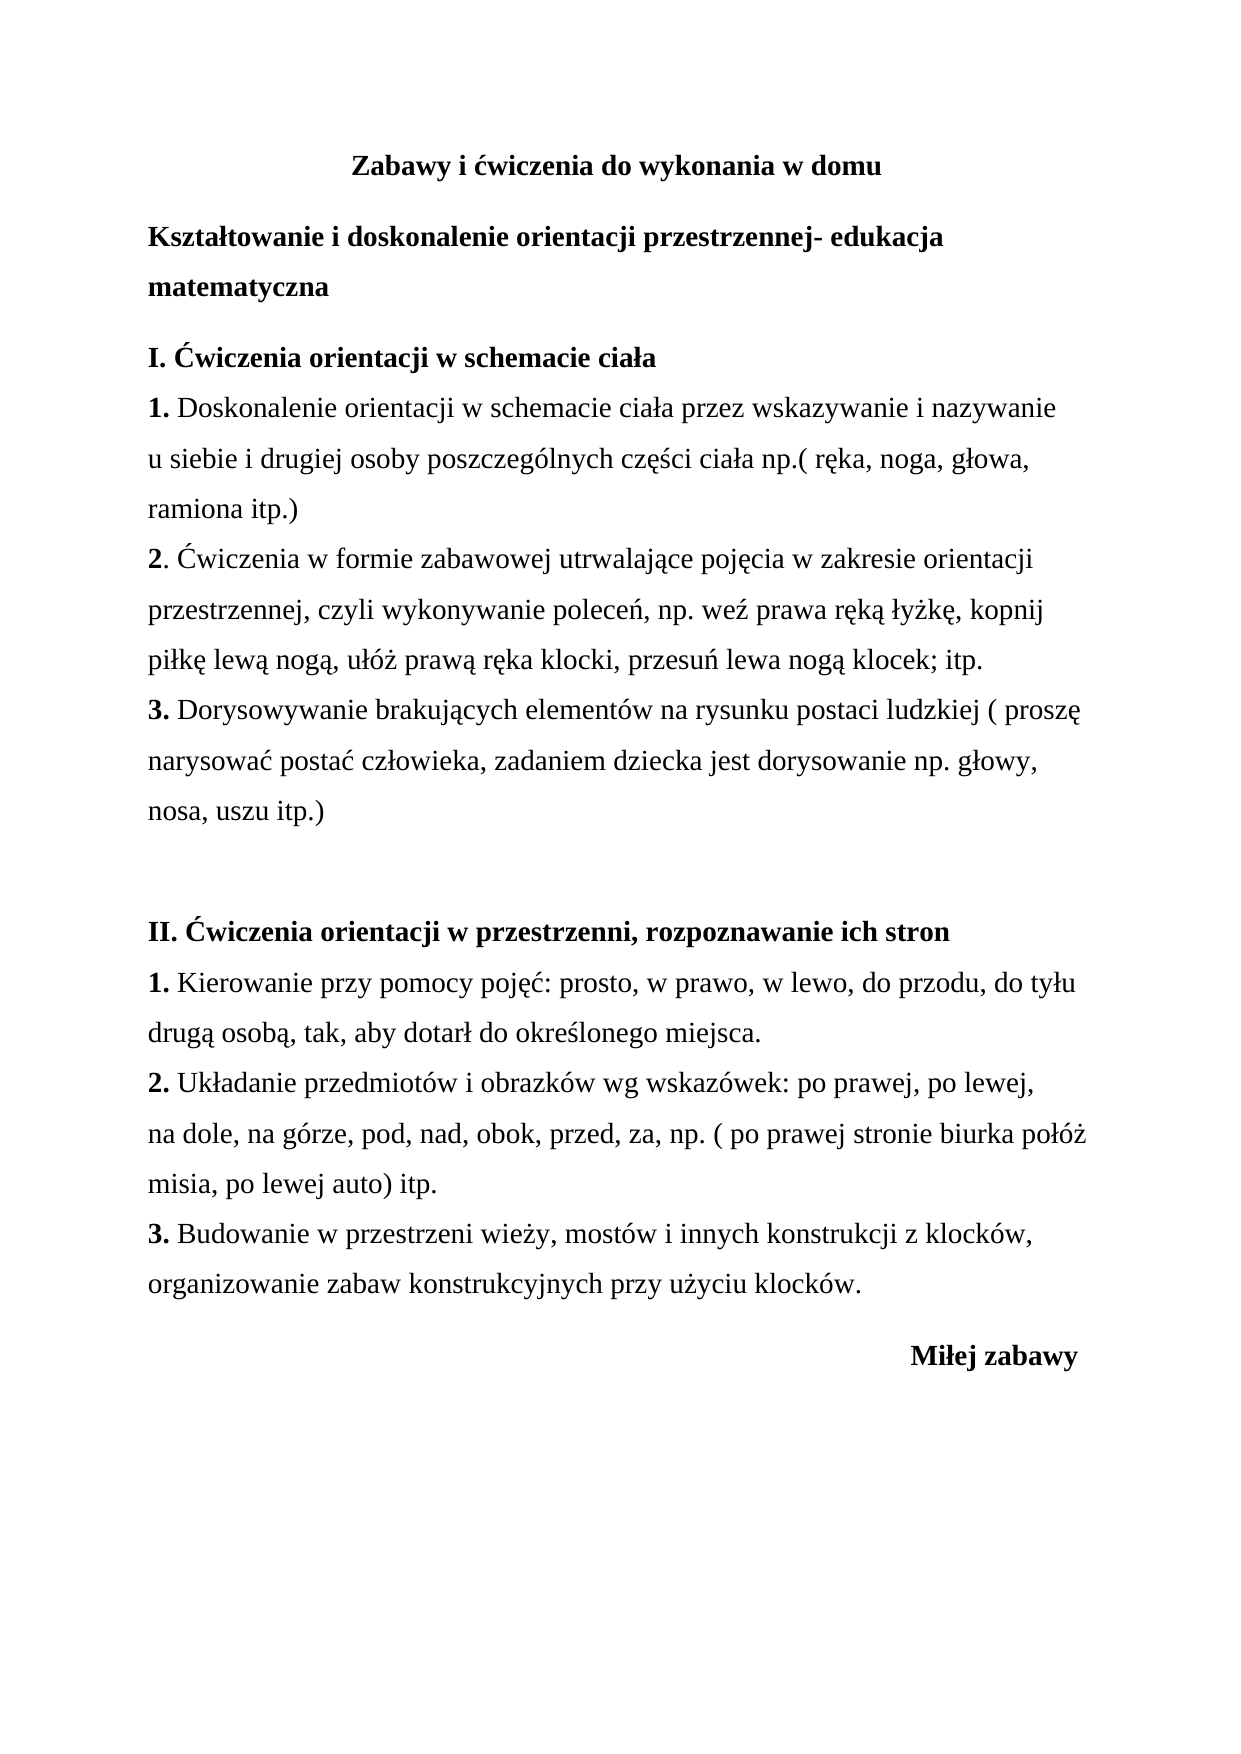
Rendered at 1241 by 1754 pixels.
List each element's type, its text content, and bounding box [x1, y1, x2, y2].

text I. Ćwiczenia orientacji w schemacie ciała 1. Doskonalenie orientacji w schemacie ciała przez wskazywanie i nazywanie u siebie i drugiej osoby poszczególnych części ciała np.( ręka, noga, głowa, ramiona itp.) 2. Ćwiczenia w formie zabawowej utrwalające pojęcia w zakresie orientacji przestrzennej, czyli wykonywanie poleceń, np. weź prawa ręką łyżkę, kopnij piłkę lewą nogą, ułóż prawą ręka klocki, przesuń lewa nogą klocek; itp. 3. Dorysowywanie brakujących elementów na rysunku postaci ludzkiej ( proszę narysować postać człowieka, zadaniem dziecka jest dorysowanie np. głowy, nosa, uszu itp.) [148, 340, 1093, 827]
text Miłej zabawy [148, 1338, 1093, 1371]
text Zabawy i ćwiczenia do wykonania w domu [148, 148, 1093, 181]
text Kształtowanie i doskonalenie orientacji przestrzennej- edukacja matematyczna [148, 219, 1093, 303]
text II. Ćwiczenia orientacji w przestrzenni, rozpoznawanie ich stron 1. Kierowanie przy pomocy pojęć: prosto, w prawo, w lewo, do przodu, do tyłu drugą osobą, tak, aby dotarł do określonego miejsca. 2. Układanie przedmiotów i obrazków wg wskazówek: po prawej, po lewej, na dole, na górze, pod, nad, obok, przed, za, np. ( po prawej stronie biurka połóż misia, po lewej auto) itp. 3. Budowanie w przestrzeni wieży, mostów i innych konstrukcji z klocków, organizowanie zabaw konstrukcyjnych przy użyciu klocków. [148, 864, 1093, 1300]
